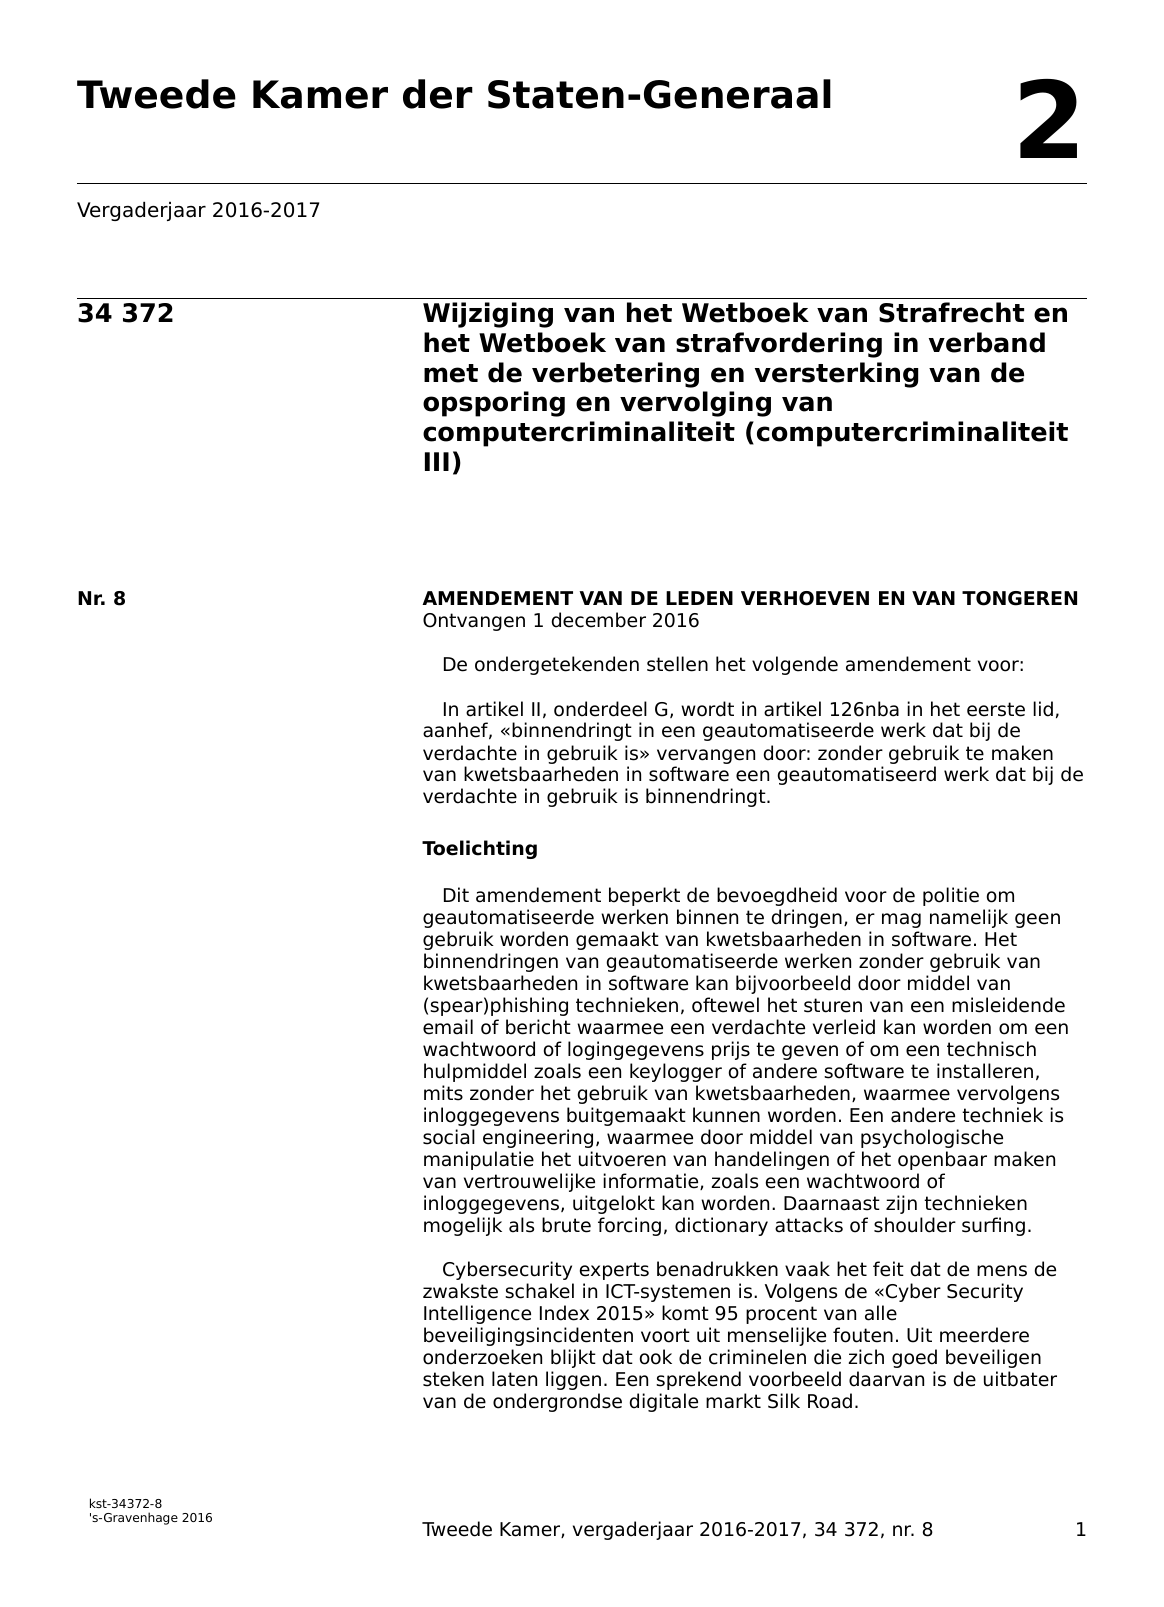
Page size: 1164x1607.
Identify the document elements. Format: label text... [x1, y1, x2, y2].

text De ondergetekenden stellen het volgende amendement voor: [422, 654, 1087, 676]
text Dit amendement beperkt de bevoegdheid voor de politie om geautomatiseerde werken binnen te dringen, er mag namelijk geen gebruik worden gemaakt van kwetsbaarheden in software. Het binnendringen van geautomatiseerde werken zonder gebruik van kwetsbaarheden in software kan bijvoorbeeld door middel van (spear)phishing technieken, oftewel het sturen van een misleidende email of bericht waarmee een verdachte verleid kan worden om een wachtwoord of logingegevens prijs te geven of om een technisch hulpmiddel zoals een keylogger of andere software te installeren, mits zonder het gebruik van kwetsbaarheden, waarmee vervolgens inloggegevens buitgemaakt kunnen worden. Een andere techniek is social engineering, waarmee door middel van psychologische manipulatie het uitvoeren van handelingen of het openbaar maken van vertrouwelijke informatie, zoals een wachtwoord of inloggegevens, uitgelokt kan worden. Daarnaast zijn technieken mogelijk als brute forcing, dictionary attacks of shoulder surfing. [422, 885, 1087, 1237]
subtitle 34 372 Wijziging van het Wetboek van Strafrecht en het Wetboek van strafvordering in verband met de verbetering en versterking van de opsporing en vervolging van computercriminaliteit (computercriminaliteit III) [77, 299, 1087, 477]
text 's-Gravenhage 2016 [88, 1511, 323, 1525]
table_cell Vergaderjaar 2016-2017 [77, 184, 1087, 298]
subtitle Toelichting [422, 838, 1087, 860]
text Cybersecurity experts benadrukken vaak het feit dat de mens de zwakste schakel in ICT-systemen is. Volgens de «Cyber Security Intelligence Index 2015» komt 95 procent van alle beveiligingsincidenten voort uit menselijke fouten. Uit meerdere onderzoeken blijkt dat ook de criminelen die zich goed beveiligen steken laten liggen. Een sprekend voorbeeld daarvan is de uitbater van de ondergrondse digitale markt Silk Road. [422, 1259, 1087, 1413]
table_header Tweede Kamer der Staten-Generaal [77, 59, 886, 183]
text kst-34372-8 [88, 1497, 323, 1511]
text In artikel II, onderdeel G, wordt in artikel 126nba in het eerste lid, aanhef, «binnendringt in een geautomatiseerde werk dat bij de verdachte in gebruik is» vervangen door: zonder gebruik te maken van kwetsbaarheden in software een geautomatiseerd werk dat bij de verdachte in gebruik is binnendringt. [422, 698, 1087, 808]
table_header 2 [886, 59, 1087, 183]
text Ontvangen 1 december 2016 [422, 610, 1087, 632]
subtitle Nr. 8 AMENDEMENT VAN DE LEDEN VERHOEVEN EN VAN TONGEREN [77, 588, 1087, 610]
